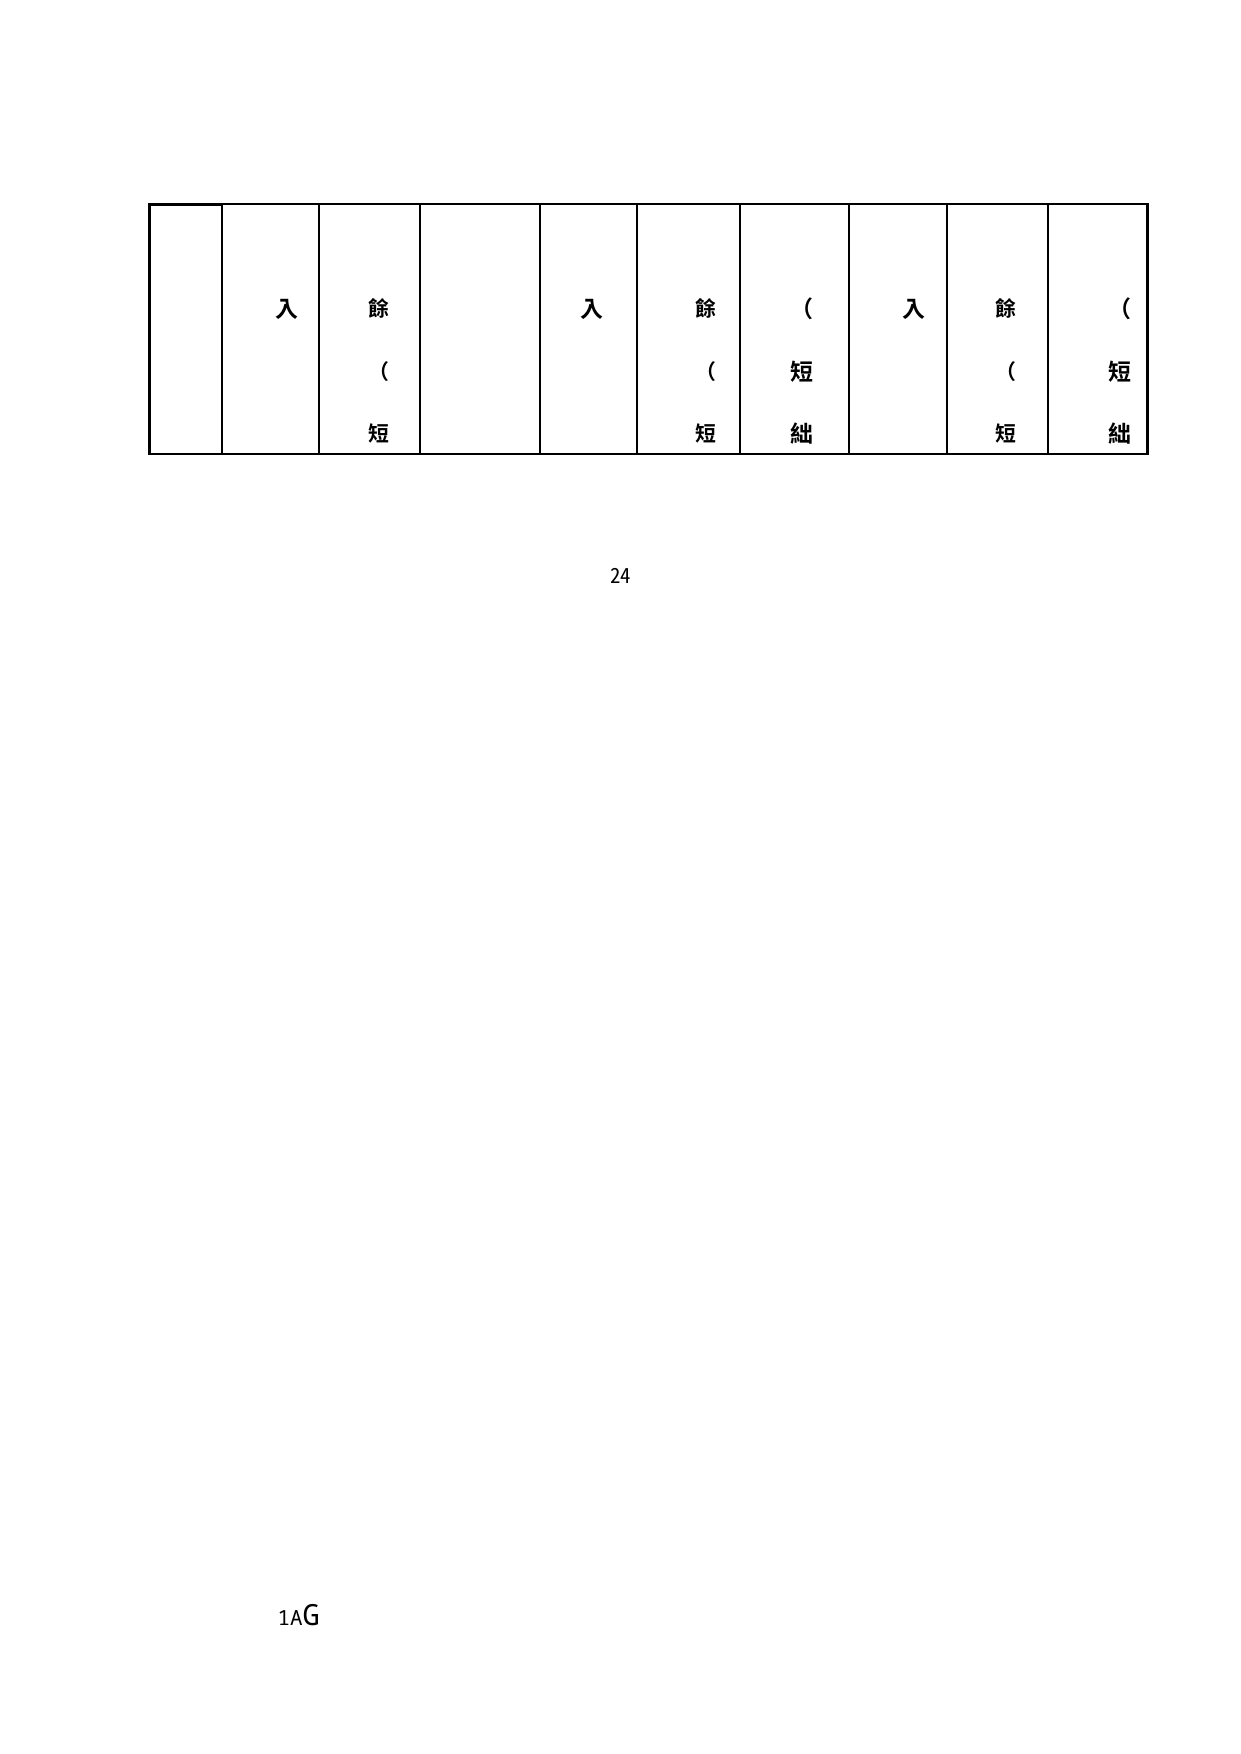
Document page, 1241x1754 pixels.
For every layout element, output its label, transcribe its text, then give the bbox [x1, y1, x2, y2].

table_cell 餘（短 [638, 205, 739, 453]
table_cell 入 [541, 205, 636, 453]
table_cell 入 [850, 205, 946, 453]
table_cell 餘（短 [948, 205, 1047, 453]
table_cell 入 [223, 205, 318, 453]
table_cell 餘（短 [320, 205, 419, 453]
table_cell 業務賸餘（短絀） [741, 205, 848, 453]
table_cell 業務賸餘（短絀） [1049, 205, 1146, 453]
table_header [151, 206, 221, 453]
table_cell [421, 205, 539, 453]
